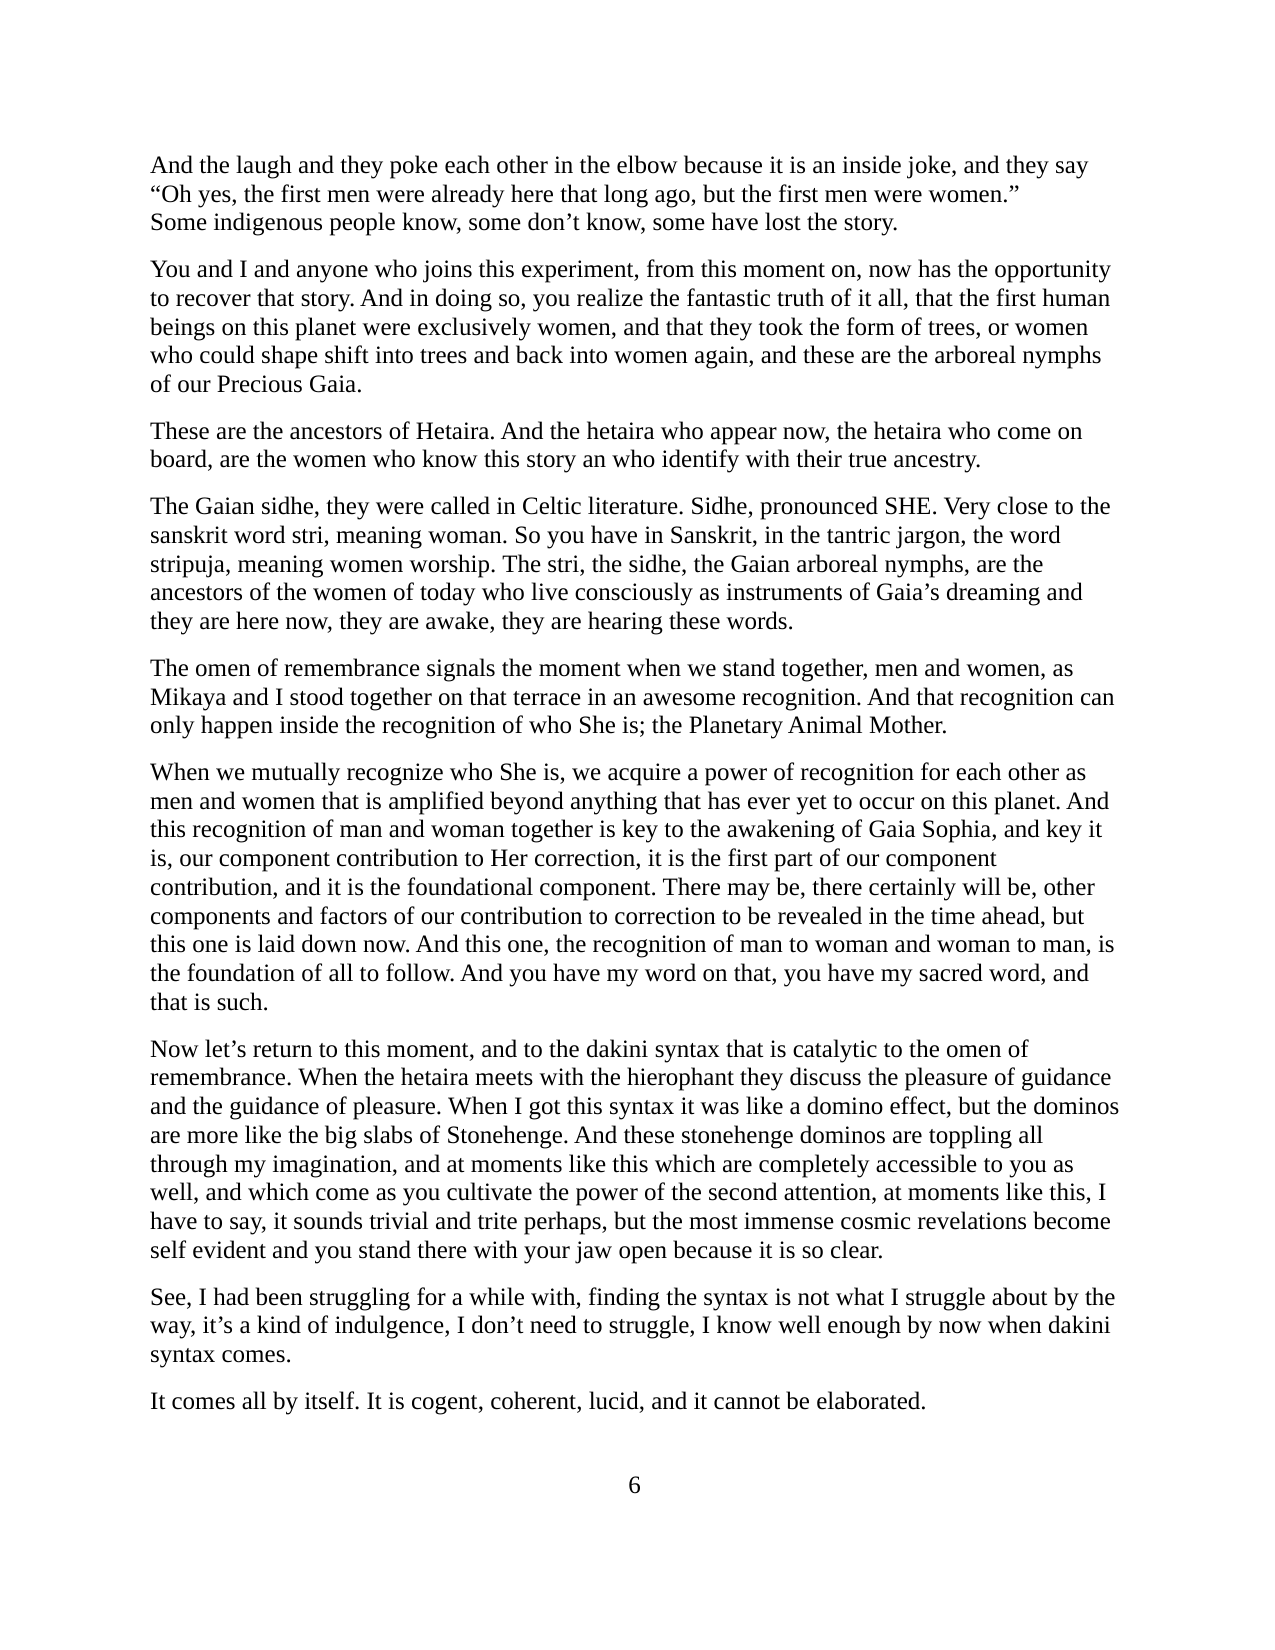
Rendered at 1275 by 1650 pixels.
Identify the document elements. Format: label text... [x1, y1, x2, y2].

text The Gaian sidhe, they were called in Celtic literature. Sidhe, pronounced SHE. Very close to the sanskrit word stri, meaning woman. So you have in Sanskrit, in the tantric jargon, the word stripuja, meaning women worship. The stri, the sidhe, the Gaian arboreal nymphs, are the ancestors of the women of today who live consciously as instruments of Gaia’s dreaming and they are here now, they are awake, they are hearing these words. [150, 491, 1125, 635]
text See, I had been struggling for a while with, finding the syntax is not what I struggle about by the way, it’s a kind of indulgence, I don’t need to struggle, I know well enough by now when dakini syntax comes. [150, 1282, 1125, 1368]
text You and I and anyone who joins this experiment, from this moment on, now has the opportunity to recover that story. And in doing so, you realize the fantastic truth of it all, that the first human beings on this planet were exclusively women, and that they took the form of trees, or women who could shape shift into trees and back into women again, and these are the arboreal nymphs of our Precious Gaia. [150, 254, 1125, 398]
text The omen of remembrance signals the moment when we stand together, men and women, as Mikaya and I stood together on that terrace in an awesome recognition. And that recognition can only happen inside the recognition of who She is; the Planetary Animal Mother. [150, 653, 1125, 739]
text It comes all by itself. It is cogent, coherent, lucid, and it cannot be elaborated. [150, 1386, 1125, 1414]
text These are the ancestors of Hetaira. And the hetaira who appear now, the hetaira who come on board, are the women who know this story an who identify with their true ancestry. [150, 416, 1125, 473]
text Now let’s return to this moment, and to the dakini syntax that is catalytic to the omen of remembrance. When the hetaira meets with the hierophant they discuss the pleasure of guidance and the guidance of pleasure. When I got this syntax it was like a domino effect, but the dominos are more like the big slabs of Stonehenge. And these stonehenge dominos are toppling all through my imagination, and at moments like this which are completely accessible to you as well, and which come as you cultivate the power of the second attention, at moments like this, I have to say, it sounds trivial and trite perhaps, but the most immense cosmic revelations become self evident and you stand there with your jaw open because it is so clear. [150, 1034, 1125, 1264]
text When we mutually recognize who She is, we acquire a power of recognition for each other as men and women that is amplified beyond anything that has ever yet to occur on this planet. And this recognition of man and woman together is key to the awakening of Gaia Sophia, and key it is, our component contribution to Her correction, it is the first part of our component contribution, and it is the foundational component. There may be, there certainly will be, other components and factors of our contribution to correction to be revealed in the time ahead, but this one is laid down now. And this one, the recognition of man to woman and woman to man, is the foundation of all to follow. And you have my word on that, you have my sacred word, and that is such. [150, 757, 1125, 1016]
text And the laugh and they poke each other in the elbow because it is an inside joke, and they say “Oh yes, the first men were already here that long ago, but the first men were women.” Some indigenous people know, some don’t know, some have lost the story. [150, 150, 1125, 236]
